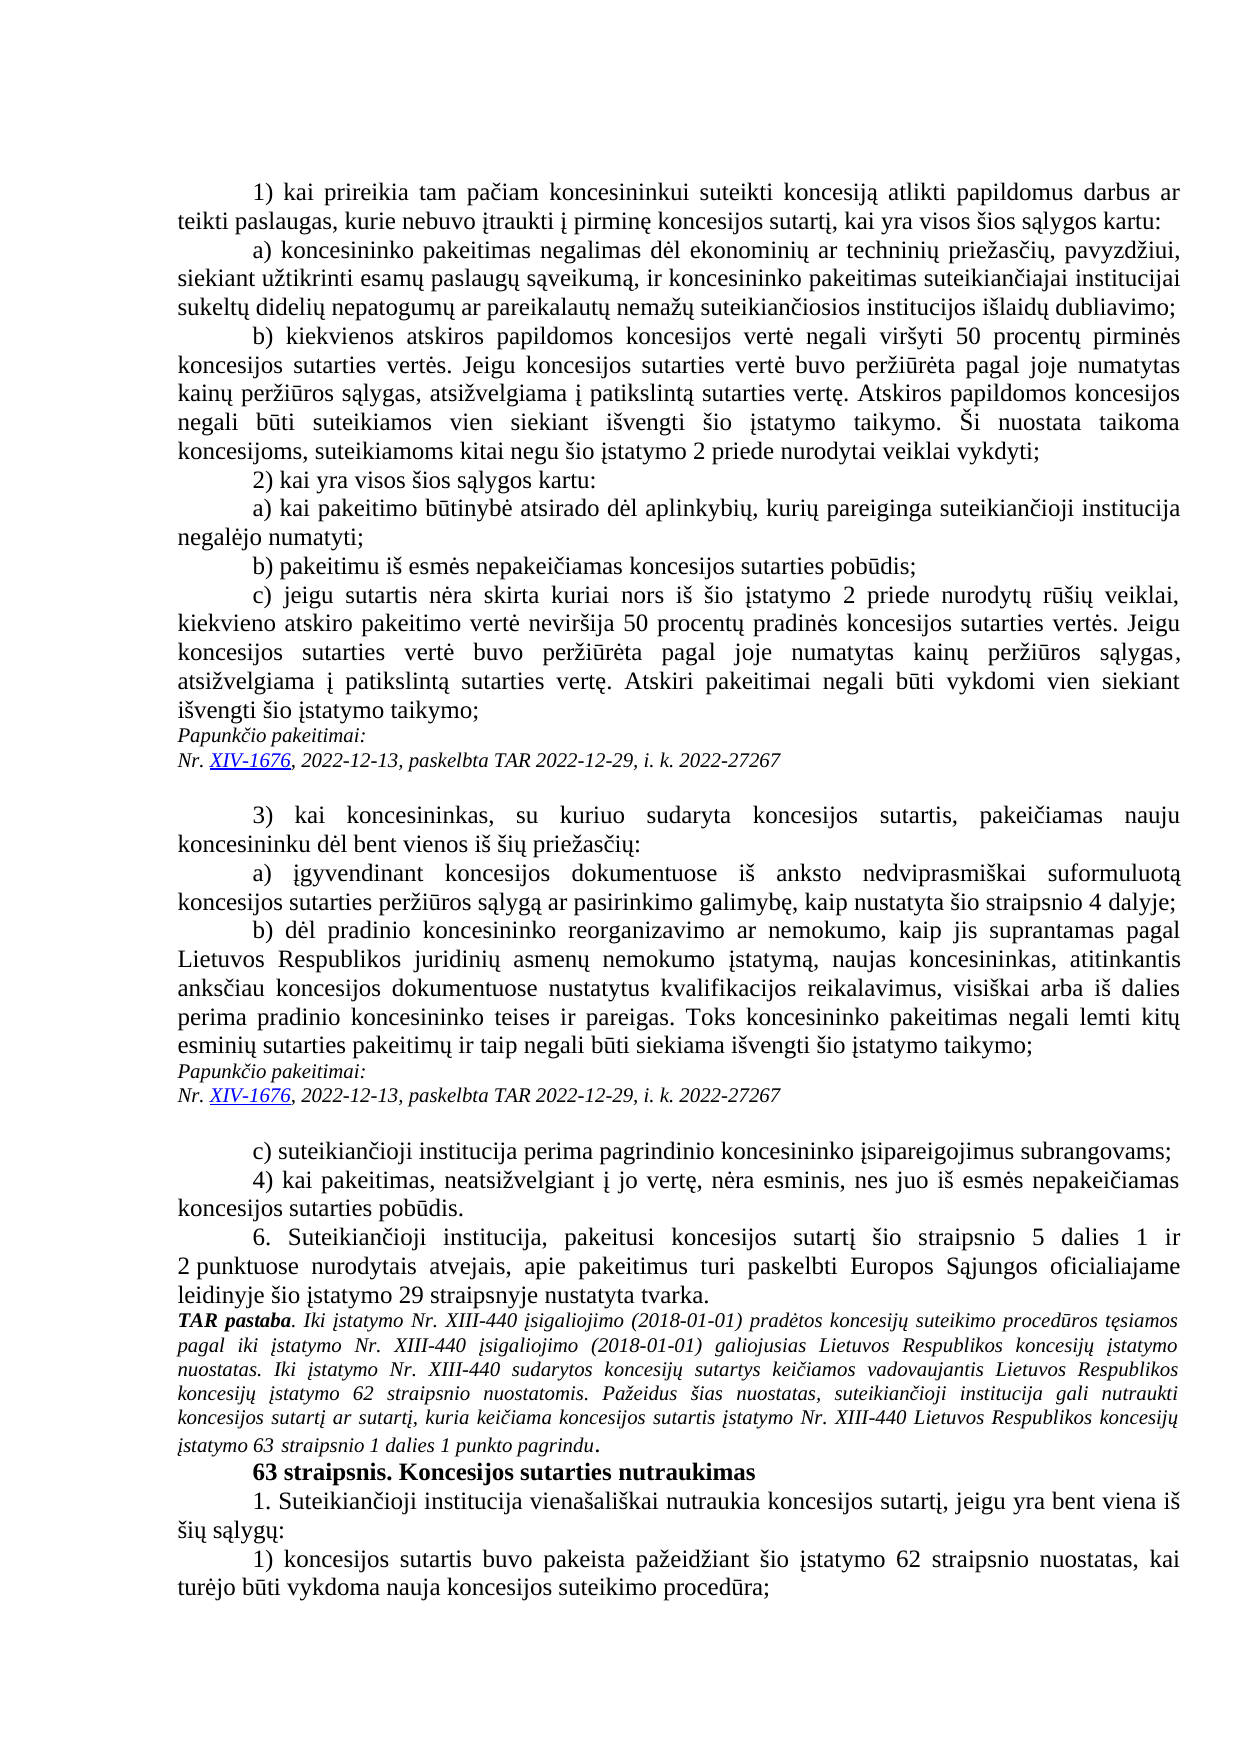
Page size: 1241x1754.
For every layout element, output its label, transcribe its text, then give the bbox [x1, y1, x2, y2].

text 63 straipsnis. Koncesijos sutarties nutraukimas [177, 1457, 1181, 1486]
text c) jeigu sutartis nėra skirta kuriai nors iš šio įstatymo 2 priede nurodytų rūšių veiklai, kiekvieno atskiro pakeitimo vertė neviršija 50 procentų pradinės koncesijos sutarties vertės. Jeigu koncesijos sutarties vertė buvo peržiūrėta pagal joje numatytas kainų peržiūros sąlygas, atsižvelgiama į patikslintą sutarties vertę. Atskiri pakeitimai negali būti vykdomi vien siekiant išvengti šio įstatymo taikymo; [177, 580, 1181, 723]
text c) suteikiančioji institucija perima pagrindinio koncesininko įsipareigojimus subrangovams; [177, 1136, 1181, 1165]
text Nr. XIV-1676, 2022-12-13, paskelbta TAR 2022-12-29, i. k. 2022-27267 [177, 747, 1181, 772]
text 1. Suteikiančioji institucija vienašališkai nutraukia koncesijos sutartį, jeigu yra bent viena iš šių sąlygų: [177, 1486, 1181, 1544]
text b) kiekvienos atskiros papildomos koncesijos vertė negali viršyti 50 procentų pirminės koncesijos sutarties vertės. Jeigu koncesijos sutarties vertė buvo peržiūrėta pagal joje numatytas kainų peržiūros sąlygas, atsižvelgiama į patikslintą sutarties vertę. Atskiros papildomos koncesijos negali būti suteikiamos vien siekiant išvengti šio įstatymo taikymo. Ši nuostata taikoma koncesijoms, suteikiamoms kitai negu šio įstatymo 2 priede nurodytai veiklai vykdyti; [177, 321, 1181, 465]
text Papunkčio pakeitimai: [177, 1059, 1181, 1083]
text a) koncesininko pakeitimas negalimas dėl ekonominių ar techninių priežasčių, pavyzdžiui, siekiant užtikrinti esamų paslaugų sąveikumą, ir koncesininko pakeitimas suteikiančiajai institucijai sukeltų didelių nepatogumų ar pareikalautų nemažų suteikiančiosios institucijos išlaidų dubliavimo; [177, 235, 1181, 321]
text 4) kai pakeitimas, neatsižvelgiant į jo vertę, nėra esminis, nes juo iš esmės nepakeičiamas koncesijos sutarties pobūdis. [177, 1165, 1181, 1222]
text TAR pastaba. Iki įstatymo Nr. XIII-440 įsigaliojimo (2018-01-01) pradėtos koncesijų suteikimo procedūros tęsiamos pagal iki įstatymo Nr. XIII-440 įsigaliojimo (2018-01-01) galiojusias Lietuvos Respublikos koncesijų įstatymo nuostatas. Iki įstatymo Nr. XIII-440 sudarytos koncesijų sutartys keičiamos vadovaujantis Lietuvos Respublikos koncesijų įstatymo 62 straipsnio nuostatomis. Pažeidus šias nuostatas, suteikiančioji institucija gali nutraukti koncesijos sutartį ar sutartį, kuria keičiama koncesijos sutartis įstatymo Nr. XIII-440 Lietuvos Respublikos koncesijų įstatymo 63 straipsnio 1 dalies 1 punkto pagrindu. [177, 1308, 1181, 1457]
text 2) kai yra visos šios sąlygos kartu: [177, 465, 1181, 493]
text b) dėl pradinio koncesininko reorganizavimo ar nemokumo, kaip jis suprantamas pagal Lietuvos Respublikos juridinių asmenų nemokumo įstatymą, naujas koncesininkas, atitinkantis anksčiau koncesijos dokumentuose nustatytus kvalifikacijos reikalavimus, visiškai arba iš dalies perima pradinio koncesininko teises ir pareigas. Toks koncesininko pakeitimas negali lemti kitų esminių sutarties pakeitimų ir taip negali būti siekiama išvengti šio įstatymo taikymo; [177, 915, 1181, 1059]
text Nr. XIV-1676, 2022-12-13, paskelbta TAR 2022-12-29, i. k. 2022-27267 [177, 1083, 1181, 1107]
text b) pakeitimu iš esmės nepakeičiamas koncesijos sutarties pobūdis; [177, 551, 1181, 580]
text 3) kai koncesininkas, su kuriuo sudaryta koncesijos sutartis, pakeičiamas nauju koncesininku dėl bent vienos iš šių priežasčių: [177, 800, 1181, 858]
text 6. Suteikiančioji institucija, pakeitusi koncesijos sutartį šio straipsnio 5 dalies 1 ir 2 punktuose nurodytais atvejais, apie pakeitimus turi paskelbti Europos Sąjungos oficialiajame leidinyje šio įstatymo 29 straipsnyje nustatyta tvarka. [177, 1222, 1181, 1308]
text Papunkčio pakeitimai: [177, 723, 1181, 747]
text a) įgyvendinant koncesijos dokumentuose iš anksto nedviprasmiškai suformuluotą koncesijos sutarties peržiūros sąlygą ar pasirinkimo galimybę, kaip nustatyta šio straipsnio 4 dalyje; [177, 858, 1181, 915]
text 1) kai prireikia tam pačiam koncesininkui suteikti koncesiją atlikti papildomus darbus ar teikti paslaugas, kurie nebuvo įtraukti į pirminę koncesijos sutartį, kai yra visos šios sąlygos kartu: [177, 177, 1181, 235]
text 1) koncesijos sutartis buvo pakeista pažeidžiant šio įstatymo 62 straipsnio nuostatas, kai turėjo būti vykdoma nauja koncesijos suteikimo procedūra; [177, 1544, 1181, 1601]
text a) kai pakeitimo būtinybė atsirado dėl aplinkybių, kurių pareiginga suteikiančioji institucija negalėjo numatyti; [177, 493, 1181, 551]
